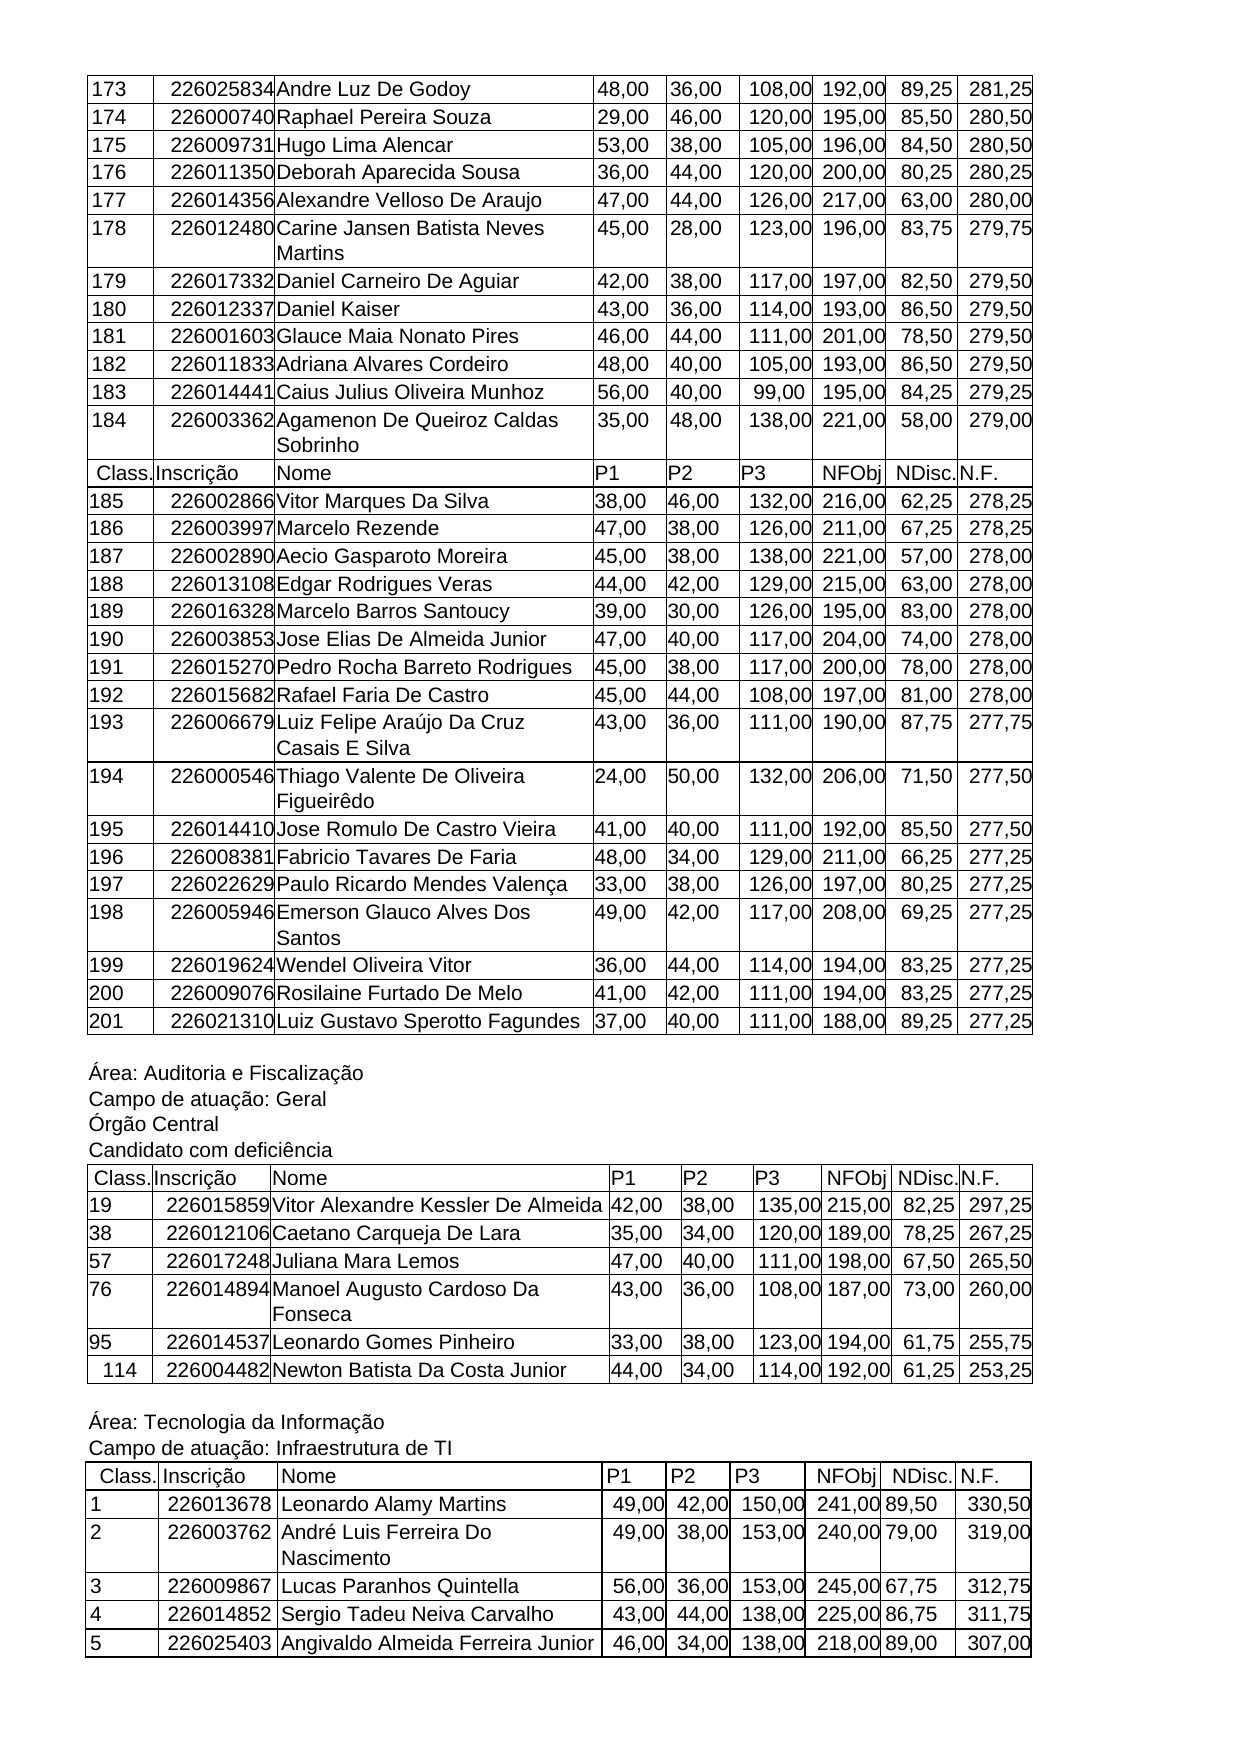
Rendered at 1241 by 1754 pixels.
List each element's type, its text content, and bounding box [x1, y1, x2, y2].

table_cell 277,25 [958, 844, 1032, 870]
table_cell 278,00 [958, 571, 1032, 597]
table_cell 38,00 [667, 654, 739, 680]
table_cell 36,00 [667, 76, 739, 103]
table_cell 123,00 [740, 215, 812, 267]
table_cell 47,00 [594, 515, 666, 542]
table_cell 192,00 [813, 816, 885, 842]
table_header P2 [667, 1463, 729, 1489]
table_cell 114,00 [740, 296, 812, 322]
table_cell 138,00 [731, 1630, 804, 1656]
table_cell 226003997 [154, 515, 274, 542]
table_cell 240,00 [806, 1519, 880, 1571]
table_cell 29,00 [594, 104, 666, 130]
table_cell 226017332 [154, 268, 274, 294]
table_cell 4 [86, 1601, 158, 1628]
table_cell 86,75 [881, 1601, 955, 1628]
table_cell 226014441 [154, 379, 274, 405]
table_cell 48,00 [594, 844, 666, 870]
table_cell 188,00 [813, 1008, 885, 1034]
text Campo de atuação: Infraestrutura de TI [88, 1435, 1152, 1459]
table_cell 226015270 [154, 654, 274, 680]
table_cell 1 [86, 1491, 158, 1517]
table_cell 215,00 [822, 1192, 891, 1219]
table_cell 226019624 [154, 952, 274, 979]
table_cell 34,00 [667, 1630, 729, 1656]
table_cell Luiz Felipe Araújo Da Cruz Casais E Silva [275, 709, 593, 761]
table_cell 44,00 [667, 952, 739, 979]
table_cell 36,00 [667, 1573, 729, 1599]
table_cell 226014894 [153, 1275, 270, 1328]
table_cell Thiago Valente De Oliveira Figueirêdo [275, 763, 593, 815]
table_cell 49,00 [603, 1491, 665, 1517]
table_cell 42,00 [610, 1192, 681, 1219]
table_header Inscrição [153, 1165, 270, 1191]
table_cell 278,25 [958, 515, 1032, 542]
table_cell 226014410 [154, 816, 274, 842]
table_cell 42,00 [667, 899, 739, 951]
table_cell 44,00 [667, 323, 739, 350]
table_cell 195,00 [813, 598, 885, 625]
table_cell 190 [88, 626, 153, 653]
table_cell 38,00 [667, 268, 739, 294]
table_cell 80,25 [886, 871, 957, 898]
table_cell 123,00 [754, 1329, 821, 1355]
table_cell 281,25 [958, 76, 1032, 103]
table_cell 73,00 [892, 1275, 959, 1328]
table_cell 255,75 [960, 1329, 1032, 1355]
table_cell 197,00 [813, 871, 885, 898]
table_cell 184 [88, 406, 153, 459]
table_cell 277,25 [958, 1008, 1032, 1034]
table_cell Alexandre Velloso De Araujo [275, 187, 593, 213]
table_cell 44,00 [610, 1356, 681, 1383]
table_cell 196 [88, 844, 153, 870]
table_cell 129,00 [740, 571, 812, 597]
table_cell Daniel Kaiser [275, 296, 593, 322]
table_cell 38,00 [667, 131, 739, 158]
table_cell 81,00 [886, 681, 957, 708]
table_cell 40,00 [667, 351, 739, 378]
table_cell 38,00 [667, 515, 739, 542]
table_cell 192,00 [813, 76, 885, 103]
table_cell 82,50 [886, 268, 957, 294]
table_header Class. [88, 1165, 152, 1191]
table_cell 241,00 [806, 1491, 880, 1517]
table_cell 57 [88, 1248, 152, 1274]
table_cell 89,50 [881, 1491, 955, 1517]
table_cell 226011833 [154, 351, 274, 378]
table_cell 277,50 [958, 763, 1032, 815]
table_cell 35,00 [610, 1220, 681, 1247]
table_cell 71,50 [886, 763, 957, 815]
table_cell 38,00 [682, 1192, 753, 1219]
table_header Nome [271, 1165, 609, 1191]
table_cell 198 [88, 899, 153, 951]
text Área: Tecnologia da Informação [88, 1410, 1152, 1434]
table_cell 197,00 [813, 681, 885, 708]
table_cell 218,00 [806, 1630, 880, 1656]
table_cell 226000546 [154, 763, 274, 815]
table_cell 260,00 [960, 1275, 1032, 1328]
table_cell 40,00 [667, 816, 739, 842]
text Área: Auditoria e Fiscalização [88, 1061, 1152, 1085]
table_cell 280,00 [958, 187, 1032, 213]
table_cell Hugo Lima Alencar [275, 131, 593, 158]
table_cell 191 [88, 654, 153, 680]
table_cell 85,50 [886, 104, 957, 130]
table_cell Caetano Carqueja De Lara [271, 1220, 609, 1247]
table_cell Aecio Gasparoto Moreira [275, 543, 593, 569]
table_cell 87,75 [886, 709, 957, 761]
table_cell 280,50 [958, 131, 1032, 158]
table_cell 226000740 [154, 104, 274, 130]
table_cell Glauce Maia Nonato Pires [275, 323, 593, 350]
table_cell 132,00 [740, 763, 812, 815]
table_cell 45,00 [594, 215, 666, 267]
table_cell 226015682 [154, 681, 274, 708]
table_cell 192,00 [822, 1356, 891, 1383]
table_cell 38 [88, 1220, 152, 1247]
table_cell 49,00 [603, 1519, 665, 1571]
table_cell 226013678 [159, 1491, 277, 1517]
table_cell 45,00 [594, 654, 666, 680]
table_cell 177 [88, 187, 153, 213]
table_cell Rosilaine Furtado De Melo [275, 980, 593, 1007]
table_cell 24,00 [594, 763, 666, 815]
table_cell Class. [88, 460, 153, 486]
table_cell Caius Julius Oliveira Munhoz [275, 379, 593, 405]
table_cell 44,00 [667, 159, 739, 186]
table_cell 226012106 [153, 1220, 270, 1247]
table_cell 105,00 [740, 351, 812, 378]
table_cell 28,00 [667, 215, 739, 267]
table_cell P1 [594, 460, 666, 486]
table_cell 36,00 [682, 1275, 753, 1328]
table_cell 216,00 [813, 488, 885, 514]
table_cell 126,00 [740, 515, 812, 542]
table_cell 47,00 [594, 626, 666, 653]
table_cell 43,00 [603, 1601, 665, 1628]
table_cell 278,00 [958, 681, 1032, 708]
table_cell 40,00 [667, 379, 739, 405]
table_header P2 [682, 1165, 753, 1191]
table_cell 40,00 [667, 1008, 739, 1034]
table_cell 80,25 [886, 159, 957, 186]
table_cell 138,00 [740, 543, 812, 569]
table_cell 36,00 [594, 159, 666, 186]
table_cell 48,00 [594, 351, 666, 378]
table_cell 63,00 [886, 571, 957, 597]
table_cell 179 [88, 268, 153, 294]
table_cell 120,00 [754, 1220, 821, 1247]
table_cell 67,50 [892, 1248, 959, 1274]
table_cell 194,00 [813, 980, 885, 1007]
table_cell Adriana Alvares Cordeiro [275, 351, 593, 378]
table_cell 278,25 [958, 488, 1032, 514]
table_cell 211,00 [813, 844, 885, 870]
table_cell 280,50 [958, 104, 1032, 130]
table_cell Raphael Pereira Souza [275, 104, 593, 130]
table_cell 46,00 [594, 323, 666, 350]
table_cell 265,50 [960, 1248, 1032, 1274]
table_cell 42,00 [667, 980, 739, 1007]
table_cell 178 [88, 215, 153, 267]
table_cell 48,00 [594, 76, 666, 103]
table_cell 126,00 [740, 598, 812, 625]
table_cell 226002890 [154, 543, 274, 569]
table_cell 279,50 [958, 268, 1032, 294]
table_cell 193,00 [813, 351, 885, 378]
table_cell Daniel Carneiro De Aguiar [275, 268, 593, 294]
table_cell 226025403 [159, 1630, 277, 1656]
table_cell 226009731 [154, 131, 274, 158]
table_cell 226014537 [153, 1329, 270, 1355]
table_cell 181 [88, 323, 153, 350]
text Candidato com deficiência [88, 1138, 1152, 1162]
table_cell 153,00 [731, 1519, 804, 1571]
table_cell P2 [667, 460, 739, 486]
table_cell 61,75 [892, 1329, 959, 1355]
table_cell 279,50 [958, 296, 1032, 322]
table_cell P3 [740, 460, 812, 486]
table_cell Marcelo Barros Santoucy [275, 598, 593, 625]
table_cell 19 [88, 1192, 152, 1219]
table_cell 126,00 [740, 871, 812, 898]
table_cell 183 [88, 379, 153, 405]
table_cell 226011350 [154, 159, 274, 186]
table_cell 89,00 [881, 1630, 955, 1656]
table_cell 43,00 [594, 709, 666, 761]
table_cell 208,00 [813, 899, 885, 951]
table_cell 47,00 [610, 1248, 681, 1274]
table_cell 245,00 [806, 1573, 880, 1599]
table_cell 114,00 [740, 952, 812, 979]
table_cell 199 [88, 952, 153, 979]
table_cell 192 [88, 681, 153, 708]
table_cell 41,00 [594, 816, 666, 842]
table_cell 67,25 [886, 515, 957, 542]
table_cell Newton Batista Da Costa Junior [271, 1356, 609, 1383]
table_cell Andre Luz De Godoy [275, 76, 593, 103]
table_cell 62,25 [886, 488, 957, 514]
table_cell 200,00 [813, 654, 885, 680]
table_cell 78,50 [886, 323, 957, 350]
table_cell 187 [88, 543, 153, 569]
table_cell 42,00 [594, 268, 666, 294]
table_cell 120,00 [740, 104, 812, 130]
table_cell 196,00 [813, 131, 885, 158]
table_cell 226013108 [154, 571, 274, 597]
table_header P3 [731, 1463, 804, 1489]
table_cell Manoel Augusto Cardoso Da Fonseca [271, 1275, 609, 1328]
table_cell 50,00 [667, 763, 739, 815]
table_header P3 [754, 1165, 821, 1191]
table_cell 63,00 [886, 187, 957, 213]
table_cell 211,00 [813, 515, 885, 542]
table_header Nome [278, 1463, 601, 1489]
table_cell 40,00 [667, 626, 739, 653]
table_cell 226009076 [154, 980, 274, 1007]
table_cell 56,00 [594, 379, 666, 405]
table_cell 48,00 [667, 406, 739, 459]
table_cell 5 [86, 1630, 158, 1656]
table_cell 35,00 [594, 406, 666, 459]
table_cell 84,25 [886, 379, 957, 405]
table_cell 36,00 [594, 952, 666, 979]
table_cell 226021310 [154, 1008, 274, 1034]
table_cell 2 [86, 1519, 158, 1571]
table_cell 34,00 [682, 1356, 753, 1383]
table_cell 226022629 [154, 871, 274, 898]
table_cell 44,00 [667, 1601, 729, 1628]
table_cell 226008381 [154, 844, 274, 870]
table_cell 278,00 [958, 543, 1032, 569]
table_cell 201 [88, 1008, 153, 1034]
table_cell 41,00 [594, 980, 666, 1007]
table_cell 312,75 [956, 1573, 1030, 1599]
table_cell 277,25 [958, 899, 1032, 951]
table_header P1 [610, 1165, 681, 1191]
table_cell 83,25 [886, 980, 957, 1007]
table_cell 193 [88, 709, 153, 761]
table_cell 330,50 [956, 1491, 1030, 1517]
table_header NDisc. [892, 1165, 959, 1191]
table_cell 30,00 [667, 598, 739, 625]
table_cell 277,25 [958, 952, 1032, 979]
table_cell Carine Jansen Batista Neves Martins [275, 215, 593, 267]
table_cell 43,00 [594, 296, 666, 322]
table_cell 176 [88, 159, 153, 186]
table_header NDisc. [881, 1463, 955, 1489]
table_cell 221,00 [813, 406, 885, 459]
table_cell 307,00 [956, 1630, 1030, 1656]
table_cell 226006679 [154, 709, 274, 761]
table_cell 67,75 [881, 1573, 955, 1599]
table_cell Agamenon De Queiroz Caldas Sobrinho [275, 406, 593, 459]
table_cell 226003362 [154, 406, 274, 459]
table_cell 36,00 [667, 709, 739, 761]
table_cell 37,00 [594, 1008, 666, 1034]
table_cell 44,00 [667, 187, 739, 213]
table_cell 117,00 [740, 268, 812, 294]
table_cell 111,00 [740, 323, 812, 350]
table_header Class. [86, 1463, 158, 1489]
table_cell 204,00 [813, 626, 885, 653]
table_cell 217,00 [813, 187, 885, 213]
table_cell 278,00 [958, 654, 1032, 680]
table_cell 226014356 [154, 187, 274, 213]
table_cell 57,00 [886, 543, 957, 569]
table_cell 279,50 [958, 351, 1032, 378]
table_cell 42,00 [667, 571, 739, 597]
table_cell Leonardo Alamy Martins [278, 1491, 601, 1517]
table_cell 117,00 [740, 654, 812, 680]
table_cell 108,00 [740, 76, 812, 103]
table_cell 111,00 [740, 709, 812, 761]
table_cell 196,00 [813, 215, 885, 267]
table_cell 86,50 [886, 296, 957, 322]
table_cell Vitor Marques Da Silva [275, 488, 593, 514]
table_cell 61,25 [892, 1356, 959, 1383]
table_cell 226003762 [159, 1519, 277, 1571]
table_cell 82,25 [892, 1192, 959, 1219]
table_cell 150,00 [731, 1491, 804, 1517]
table_cell 226009867 [159, 1573, 277, 1599]
text Órgão Central [88, 1112, 1152, 1136]
table_cell 46,00 [603, 1630, 665, 1656]
table_cell 279,50 [958, 323, 1032, 350]
table_cell 44,00 [667, 681, 739, 708]
table_cell 38,00 [682, 1329, 753, 1355]
table_cell 56,00 [603, 1573, 665, 1599]
table_header N.F. [960, 1165, 1032, 1191]
table_cell 153,00 [731, 1573, 804, 1599]
table_cell 117,00 [740, 899, 812, 951]
table_cell 221,00 [813, 543, 885, 569]
table_cell Nome [275, 460, 593, 486]
table_cell 40,00 [682, 1248, 753, 1274]
table_cell 175 [88, 131, 153, 158]
table_cell 225,00 [806, 1601, 880, 1628]
table_cell N.F. [958, 460, 1032, 486]
table_cell 33,00 [594, 871, 666, 898]
table_cell 319,00 [956, 1519, 1030, 1571]
table_cell 193,00 [813, 296, 885, 322]
table_cell 197,00 [813, 268, 885, 294]
table_cell 277,25 [958, 980, 1032, 1007]
table_cell 3 [86, 1573, 158, 1599]
table_cell NDisc. [886, 460, 957, 486]
table_cell 311,75 [956, 1601, 1030, 1628]
table_cell 182 [88, 351, 153, 378]
table_cell 195 [88, 816, 153, 842]
table_cell Wendel Oliveira Vitor [275, 952, 593, 979]
table_cell 83,00 [886, 598, 957, 625]
table_cell 33,00 [610, 1329, 681, 1355]
table_cell 186 [88, 515, 153, 542]
table_cell 215,00 [813, 571, 885, 597]
table_header P1 [603, 1463, 665, 1489]
table_cell 47,00 [594, 187, 666, 213]
table_cell 226017248 [153, 1248, 270, 1274]
table_cell 226001603 [154, 323, 274, 350]
table_cell 43,00 [610, 1275, 681, 1328]
table_cell 206,00 [813, 763, 885, 815]
table_cell Edgar Rodrigues Veras [275, 571, 593, 597]
table_cell 38,00 [594, 488, 666, 514]
table_cell 277,50 [958, 816, 1032, 842]
table_cell 195,00 [813, 379, 885, 405]
table_header N.F. [956, 1463, 1030, 1489]
table_cell 198,00 [822, 1248, 891, 1274]
table_cell 105,00 [740, 131, 812, 158]
table_cell 278,00 [958, 626, 1032, 653]
table_cell 111,00 [740, 980, 812, 1007]
table_cell 111,00 [754, 1248, 821, 1274]
table_cell 85,50 [886, 816, 957, 842]
table_cell 34,00 [682, 1220, 753, 1247]
table_cell 36,00 [667, 296, 739, 322]
table_cell 138,00 [740, 406, 812, 459]
table_cell 138,00 [731, 1601, 804, 1628]
table_cell 189 [88, 598, 153, 625]
table_cell 45,00 [594, 543, 666, 569]
table_cell 197 [88, 871, 153, 898]
table_cell 277,25 [958, 871, 1032, 898]
table_cell 226004482 [153, 1356, 270, 1383]
table_cell 226003853 [154, 626, 274, 653]
table_cell 89,25 [886, 1008, 957, 1034]
table_cell NFObj [813, 460, 885, 486]
table_cell 226012480 [154, 215, 274, 267]
table_cell 108,00 [740, 681, 812, 708]
table_cell Sergio Tadeu Neiva Carvalho [278, 1601, 601, 1628]
table_cell Pedro Rocha Barreto Rodrigues [275, 654, 593, 680]
table_cell 38,00 [667, 1519, 729, 1571]
table_cell 84,50 [886, 131, 957, 158]
table_cell 194,00 [813, 952, 885, 979]
table_cell 277,75 [958, 709, 1032, 761]
table_cell 195,00 [813, 104, 885, 130]
table_cell 226015859 [153, 1192, 270, 1219]
table_cell André Luis Ferreira Do Nascimento [278, 1519, 601, 1571]
table_cell 78,25 [892, 1220, 959, 1247]
table_cell 200,00 [813, 159, 885, 186]
table_cell 99,00 [740, 379, 812, 405]
table_cell Vitor Alexandre Kessler De Almeida [271, 1192, 609, 1219]
table_cell 79,00 [881, 1519, 955, 1571]
table_cell 89,25 [886, 76, 957, 103]
table_cell 38,00 [667, 543, 739, 569]
table_cell 74,00 [886, 626, 957, 653]
table_cell Deborah Aparecida Sousa [275, 159, 593, 186]
table_cell 194 [88, 763, 153, 815]
table_cell 279,75 [958, 215, 1032, 267]
table_cell 279,00 [958, 406, 1032, 459]
table_cell 108,00 [754, 1275, 821, 1328]
table_cell 78,00 [886, 654, 957, 680]
table_cell 38,00 [667, 871, 739, 898]
table_cell Lucas Paranhos Quintella [278, 1573, 601, 1599]
table_cell Angivaldo Almeida Ferreira Junior [278, 1630, 601, 1656]
table_cell 280,25 [958, 159, 1032, 186]
table_cell 226014852 [159, 1601, 277, 1628]
table_header NFObj [822, 1165, 891, 1191]
table_cell 86,50 [886, 351, 957, 378]
table_cell 126,00 [740, 187, 812, 213]
table_cell 69,25 [886, 899, 957, 951]
table_cell 45,00 [594, 681, 666, 708]
table_cell 42,00 [667, 1491, 729, 1517]
text Campo de atuação: Geral [88, 1087, 1152, 1111]
table_cell 267,25 [960, 1220, 1032, 1247]
table_cell 58,00 [886, 406, 957, 459]
table_cell 114 [88, 1356, 152, 1383]
table_cell 200 [88, 980, 153, 1007]
table_cell 135,00 [754, 1192, 821, 1219]
table_cell Jose Romulo De Castro Vieira [275, 816, 593, 842]
table_cell Jose Elias De Almeida Junior [275, 626, 593, 653]
table_cell 173 [88, 76, 153, 103]
table_cell 226012337 [154, 296, 274, 322]
table_cell 185 [88, 488, 153, 514]
table_cell 226005946 [154, 899, 274, 951]
table_cell 194,00 [822, 1329, 891, 1355]
table_cell 49,00 [594, 899, 666, 951]
table_cell 111,00 [740, 816, 812, 842]
table_cell 83,75 [886, 215, 957, 267]
table_cell Juliana Mara Lemos [271, 1248, 609, 1274]
table_cell 174 [88, 104, 153, 130]
table_cell Leonardo Gomes Pinheiro [271, 1329, 609, 1355]
table_cell 76 [88, 1275, 152, 1328]
table_cell 132,00 [740, 488, 812, 514]
table_cell 117,00 [740, 626, 812, 653]
table_cell 120,00 [740, 159, 812, 186]
table_cell 44,00 [594, 571, 666, 597]
table_cell 46,00 [667, 104, 739, 130]
table_cell 226002866 [154, 488, 274, 514]
table_cell 188 [88, 571, 153, 597]
table_cell 129,00 [740, 844, 812, 870]
table_cell 39,00 [594, 598, 666, 625]
table_cell Paulo Ricardo Mendes Valença [275, 871, 593, 898]
table_cell Fabricio Tavares De Faria [275, 844, 593, 870]
table_cell 95 [88, 1329, 152, 1355]
table_cell 189,00 [822, 1220, 891, 1247]
table_cell Inscrição [154, 460, 274, 486]
table_cell 279,25 [958, 379, 1032, 405]
table_cell 226016328 [154, 598, 274, 625]
table_cell 278,00 [958, 598, 1032, 625]
table_header NFObj [806, 1463, 880, 1489]
table_cell Rafael Faria De Castro [275, 681, 593, 708]
table_cell 53,00 [594, 131, 666, 158]
table_cell 180 [88, 296, 153, 322]
table_cell 34,00 [667, 844, 739, 870]
table_cell 187,00 [822, 1275, 891, 1328]
table_cell 66,25 [886, 844, 957, 870]
table_cell 297,25 [960, 1192, 1032, 1219]
table_cell 201,00 [813, 323, 885, 350]
table_header Inscrição [159, 1463, 277, 1489]
table_cell 114,00 [754, 1356, 821, 1383]
table_cell 190,00 [813, 709, 885, 761]
table_cell 111,00 [740, 1008, 812, 1034]
table_cell Marcelo Rezende [275, 515, 593, 542]
table_cell 226025834 [154, 76, 274, 103]
table_cell 253,25 [960, 1356, 1032, 1383]
table_cell 83,25 [886, 952, 957, 979]
table_cell Emerson Glauco Alves Dos Santos [275, 899, 593, 951]
table_cell 46,00 [667, 488, 739, 514]
table_cell Luiz Gustavo Sperotto Fagundes [275, 1008, 593, 1034]
